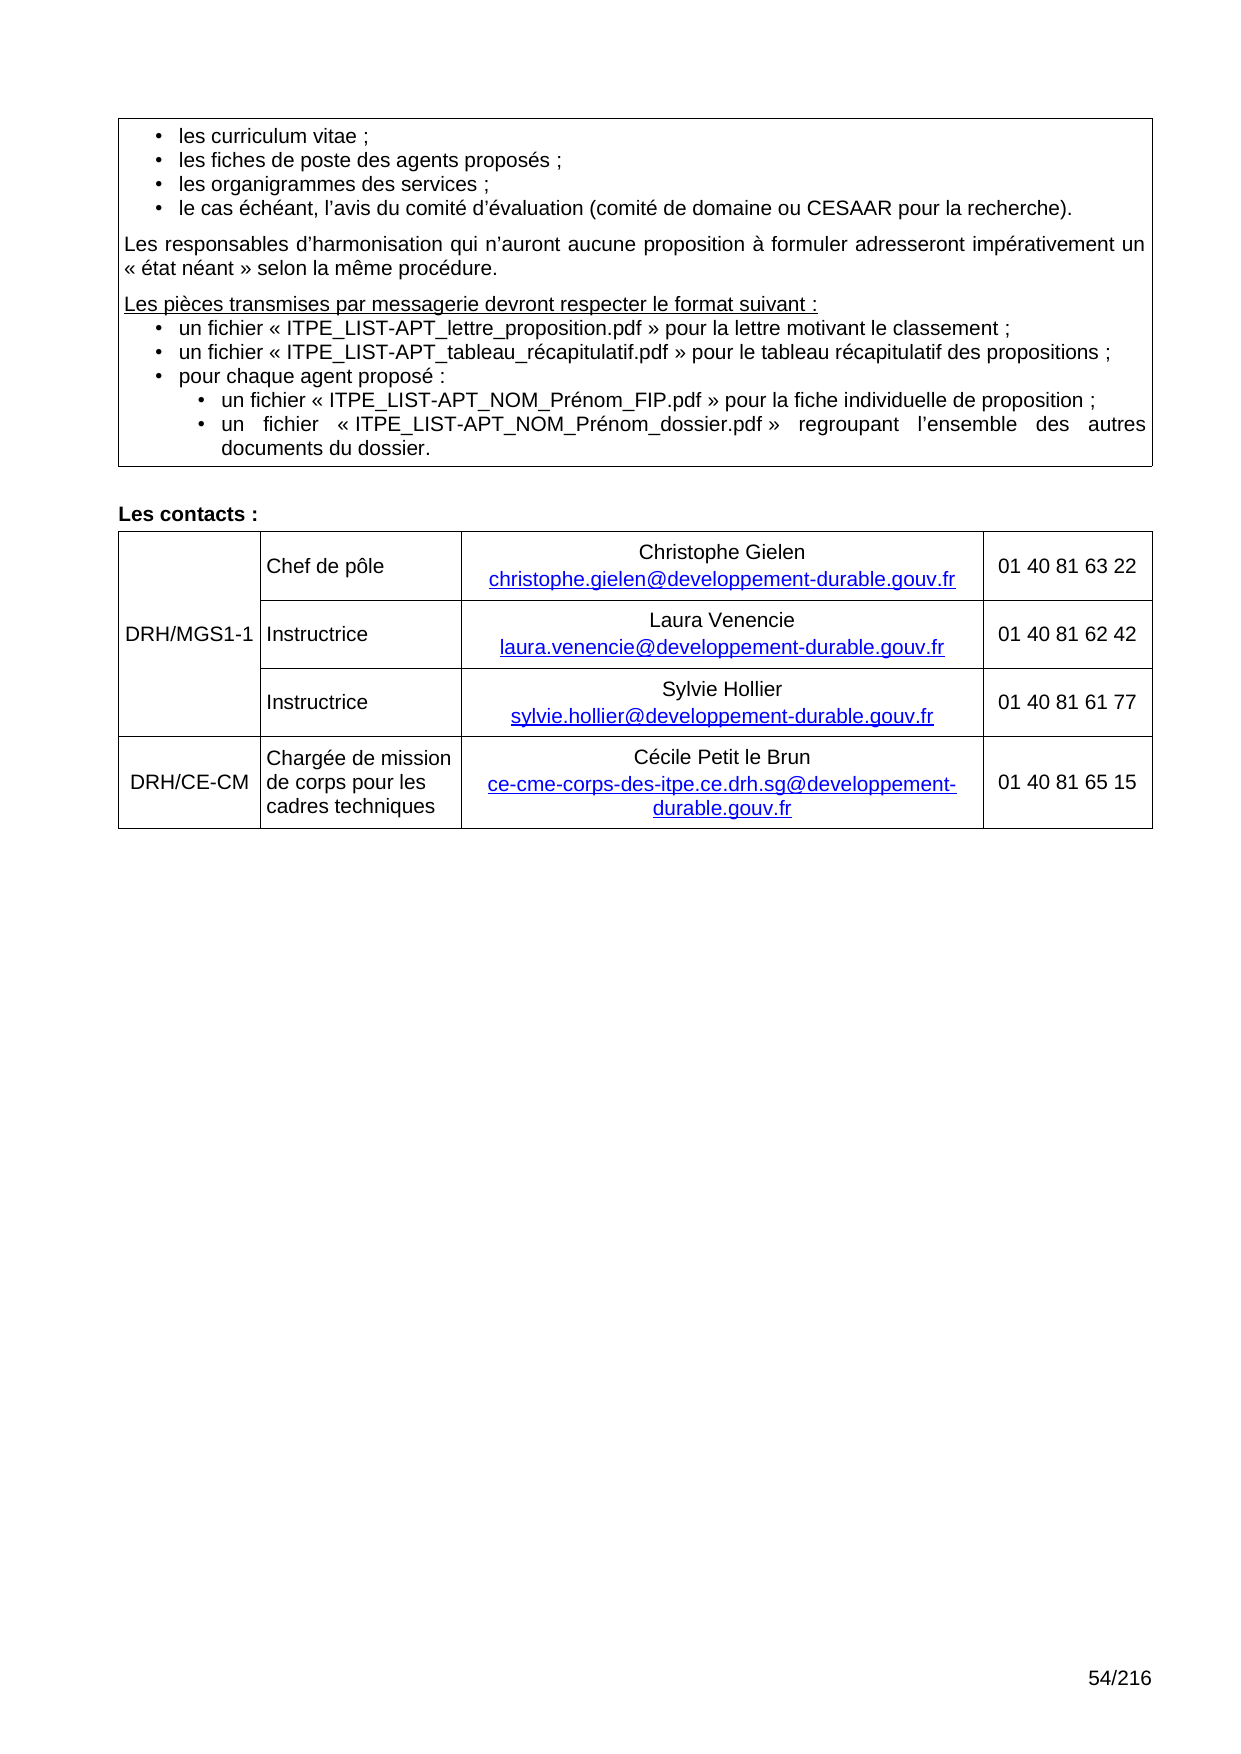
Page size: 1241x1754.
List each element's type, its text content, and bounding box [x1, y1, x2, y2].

table_cell Chargée de mission de corps pour les cadres techniques [261, 737, 461, 828]
table_header Christophe Gielen christophe.gielen@developpement-durable.gouv.fr [462, 532, 983, 599]
table_header DRH/MGS1-1 [119, 532, 260, 736]
table_cell 01 40 81 62 42 [984, 601, 1152, 668]
table_header Chef de pôle [261, 532, 461, 599]
table_cell Instructrice [261, 601, 461, 668]
table_header 01 40 81 63 22 [984, 532, 1152, 599]
table_cell Cécile Petit le Brun ce-cme-corps-des-itpe.ce.drh.sg@developpement-durable.gouv.fr [462, 737, 983, 828]
table_cell Instructrice [261, 669, 461, 736]
table_cell 01 40 81 61 77 [984, 669, 1152, 736]
table_cell DRH/CE-CM [119, 737, 260, 828]
table_header 1- Composition des dossiers de proposition 1-1 Dossiers à constituer par les services en vue de la transmission aux responsables d’harmonisation Les services devront adresser les dossiers de proposition pour le 29 juillet 2016 au plus tard sous forme électronique aux responsables d’harmonisation (DREAL, DAC ou responsables d’harmonisation désignés au chapitre 7 de la circulaire) dont ils relèvent. Le dossier de proposition des services doit comprendre les documents suivants : le tableau récapitulatif des propositions qui comportera l’ensemble des agents proposés, sans ex aequo, classés par ordre de mérite décroissant ; les fiches individuelles de proposition établies à l’aide du formulaire joint pour chaque agent proposé. Les fonctions détaillées exercées par l’agent seront précisées, ainsi que le report des cinq dernières appréciations générales (de 2011 à 2015) et les motifs qui justifient la proposition ; les curriculum vitae ; les fiches de poste des agents proposés ; les organigrammes des services ; le cas échéant, les avis du comité d’évaluation (comité de domaine ou CESAAR pour la recherche). Pour cela, se référer aux circulaires des 25/01/11 et 08/08/03 pour l’évaluation des chercheurs. Les directions ou services qui n’auront aucune proposition à formuler adresseront impérativement un « état néant » selon la même procédure. Les pièces transmises par messagerie devront respecter le format suivant : un fichier « ITPE_LIST-APT_tableau_recapitulatif.pdf » pour le tableau de synthèse des propositions ; un fichier « ITPE_LIST-APT_NOM_Prénom_FIP.pdf » pour chaque fiche individuelle de proposition ; un fichier « ITPE_LIST-APT_NOM_Prénom_dossier.pdf » pour chaque agent proposé, regroupant l’ensemble des autres documents du dossier. 1-2 Dossiers à constituer par les responsables d’harmonisation en vue de la transmission à la DRH Les responsables d’harmonisation procéderont au classement des agents relevant de leur périmètre, sans ex æquo, par ordre de mérite décroissant. Leurs propositions seront transmises pour le 14 octobre 2016 au plus tard sous forme électronique à l’adresse suivante : dossiers-promotion-seniorat-itpe.mgs1-1@developpement-durable.gouv.fr Le dossier doit comprendre les documents suivants : la lettre du responsable d’harmonisation qui motive le classement des agents retenus et non retenus ainsi qu’une modification éventuelle de l’ordre de classement par rapport à l’année antérieure ; le tableau récapitulatif des propositions qui comportera dans une première partie les propositions retenues classées sans ex aequo par ordre de mérite décroissant et dans une seconde partie les propositions des services non retenues à ce niveau pour mémoire ; les fiches individuelles de proposition ; les curriculum vitae ; les fiches de poste des agents proposés ; les organigrammes des services ; le cas échéant, l’avis du comité d’évaluation (comité de domaine ou CESAAR pour la recherche). Les responsables d’harmonisation qui n’auront aucune proposition à formuler adresseront impérativement un « état néant » selon la même procédure. Les pièces transmises par messagerie devront respecter le format suivant : un fichier « ITPE_LIST-APT_lettre_proposition.pdf » pour la lettre motivant le classement ; un fichier « ITPE_LIST-APT_tableau_récapitulatif.pdf » pour le tableau récapitulatif des propositions ; pour chaque agent proposé : un fichier « ITPE_LIST-APT_NOM_Prénom_FIP.pdf » pour la fiche individuelle de proposition ; un fichier « ITPE_LIST-APT_NOM_Prénom_dossier.pdf » regroupant l’ensemble des autres documents du dossier. [119, 119, 1152, 466]
text Les contacts : [118, 501, 1152, 525]
table_cell 01 40 81 65 15 [984, 737, 1152, 828]
table_cell Sylvie Hollier sylvie.hollier@developpement-durable.gouv.fr [462, 669, 983, 736]
table_cell Laura Venencie laura.venencie@developpement-durable.gouv.fr [462, 601, 983, 668]
